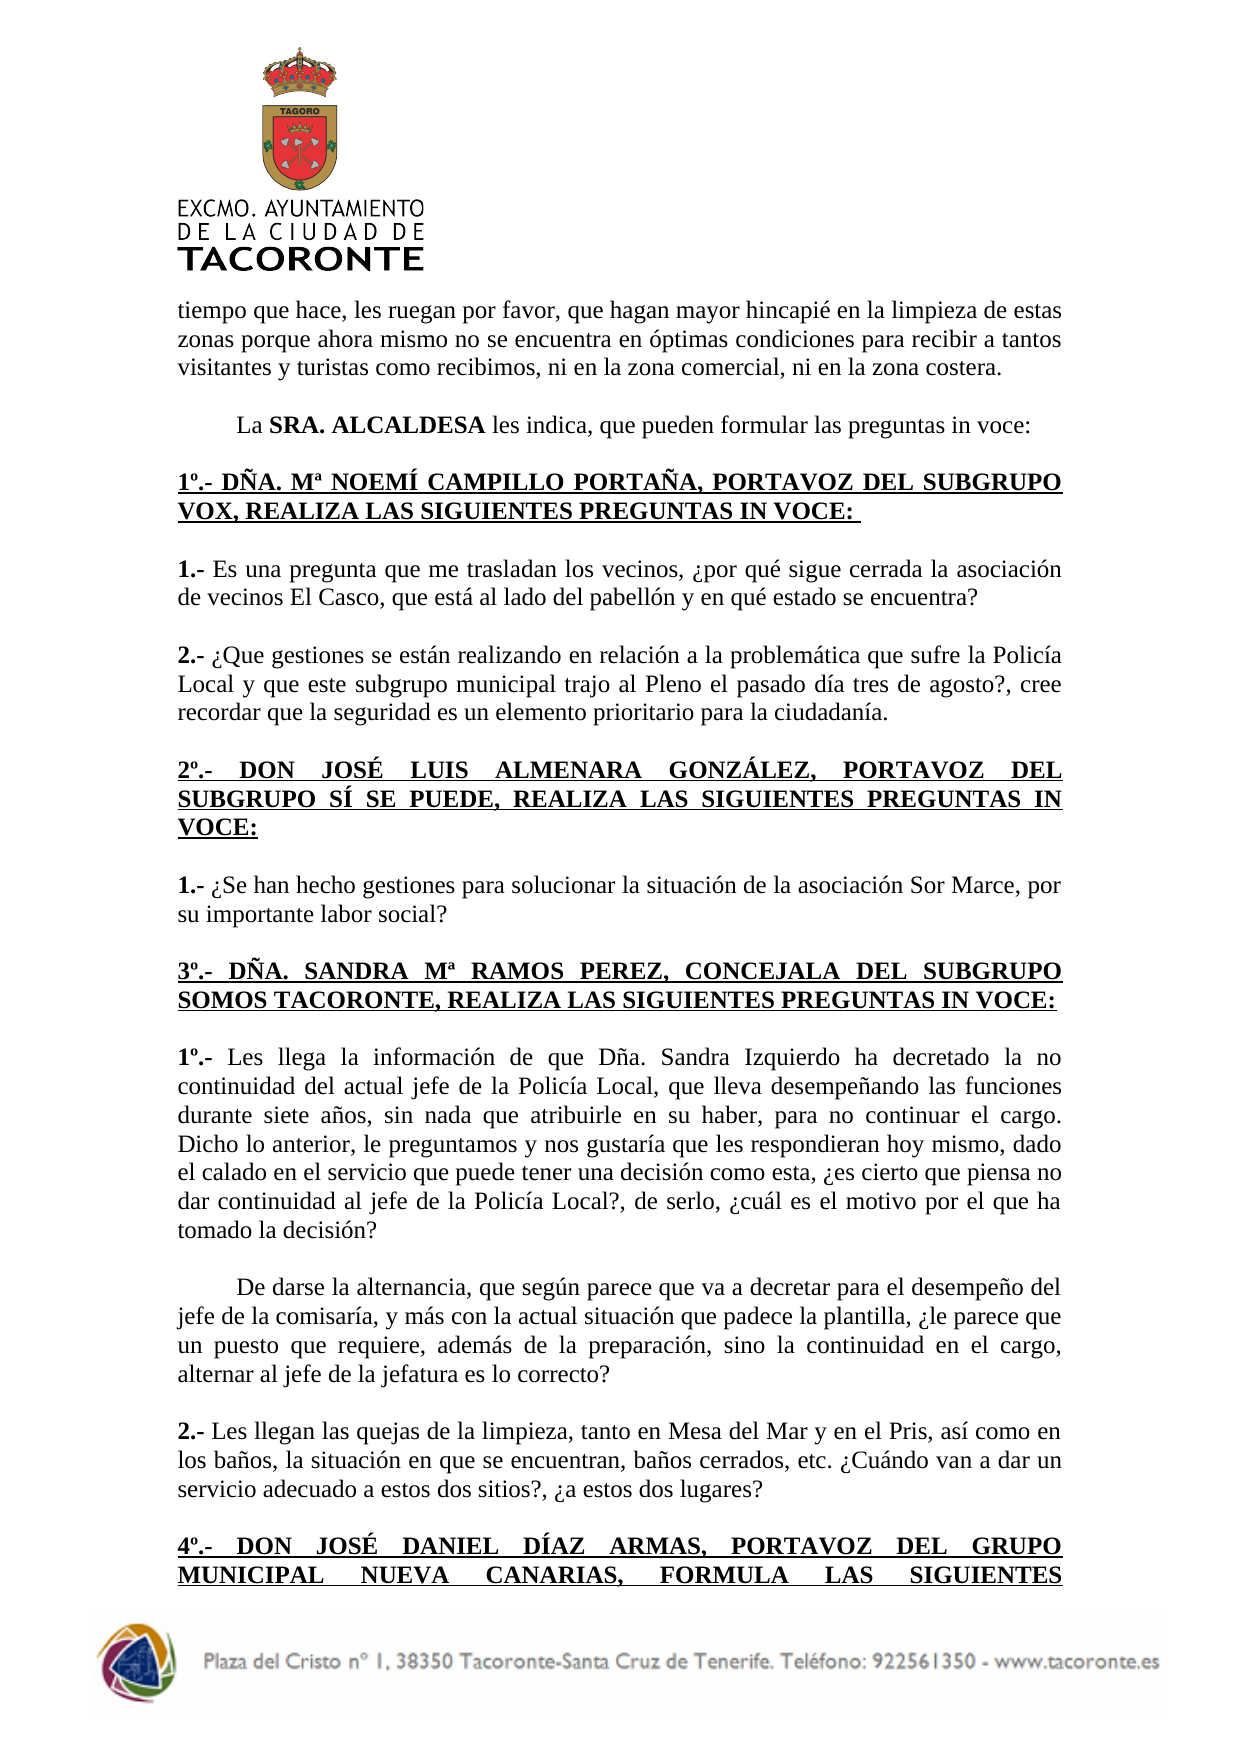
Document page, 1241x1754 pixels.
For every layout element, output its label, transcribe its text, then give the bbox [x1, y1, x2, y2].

text 1.- Es una pregunta que me trasladan los vecinos, ¿por qué sigue cerrada la asociación de vecinos El Casco, que está al lado del pabellón y en qué estado se encuentra? [177, 554, 1063, 611]
text MUNICIPAL NUEVA CANARIAS, FORMULA LAS SIGUIENTES [177, 1557, 1063, 1585]
text VOCE: [177, 810, 1063, 841]
text 1º.- Les llega la información de que Dña. Sandra Izquierdo ha decretado la no continuidad del actual jefe de la Policía Local, que lleva desempeñando las funciones durante siete años, sin nada que atribuirle en su haber, para no continuar el cargo. Dicho lo anterior, le preguntamos y nos gustaría que les respondieran hoy mismo, dado el calado en el servicio que puede tener una decisión como esta, ¿es cierto que piensa no dar continuidad al jefe de la Policía Local?, de serlo, ¿cuál es el motivo por el que ha tomado la decisión? [177, 1042, 1063, 1244]
text 2º.- DON JOSÉ LUIS ALMENARA GONZÁLEZ, PORTAVOZ DEL [177, 755, 1063, 780]
text SOMOS TACORONTE, REALIZA LAS SIGUIENTES PREGUNTAS IN VOCE: [177, 982, 1063, 1014]
text 1.- ¿Se han hecho gestiones para solucionar la situación de la asociación Sor Marce, por su importante labor social? [177, 870, 1063, 927]
picture [90, 1610, 1170, 1718]
text SUBGRUPO SÍ SE PUEDE, REALIZA LAS SIGUIENTES PREGUNTAS IN [177, 781, 1063, 809]
text De darse la alternancia, que según parece que va a decretar para el desempeño del jefe de la comisaría, y más con la actual situación que padece la plantilla, ¿le parece que un puesto que requiere, además de la preparación, sino la continuidad en el cargo, alternar al jefe de la jefatura es lo correcto? [177, 1272, 1063, 1387]
text tiempo que hace, les ruegan por favor, que hagan mayor hincapié en la limpieza de estas zonas porque ahora mismo no se encuentra en óptimas condiciones para recibir a tantos visitantes y turistas como recibimos, ni en la zona comercial, ni en la zona costera. [177, 295, 1063, 381]
text VOX, REALIZA LAS SIGUIENTES PREGUNTAS IN VOCE: [177, 493, 1063, 525]
text 2.- Les llegan las quejas de la limpieza, tanto en Mesa del Mar y en el Pris, así como en los baños, la situación en que se encuentran, baños cerrados, etc. ¿Cuándo van a dar un servicio adecuado a estos dos sitios?, ¿a estos dos lugares? [177, 1416, 1063, 1502]
text 3º.- DÑA. SANDRA Mª RAMOS PEREZ, CONCEJALA DEL SUBGRUPO [177, 956, 1063, 981]
picture [177, 47, 424, 271]
text 4º.- DON JOSÉ DANIEL DÍAZ ARMAS, PORTAVOZ DEL GRUPO [177, 1531, 1063, 1556]
text 1º.- DÑA. Mª NOEMÍ CAMPILLO PORTAÑA, PORTAVOZ DEL SUBGRUPO [177, 467, 1063, 492]
text La SRA. ALCALDESA les indica, que pueden formular las preguntas in voce: [177, 410, 1063, 439]
text 2.- ¿Que gestiones se están realizando en relación a la problemática que sufre la Policía Local y que este subgrupo municipal trajo al Pleno el pasado día tres de agosto?, cree recordar que la seguridad es un elemento prioritario para la ciudadanía. [177, 640, 1063, 726]
